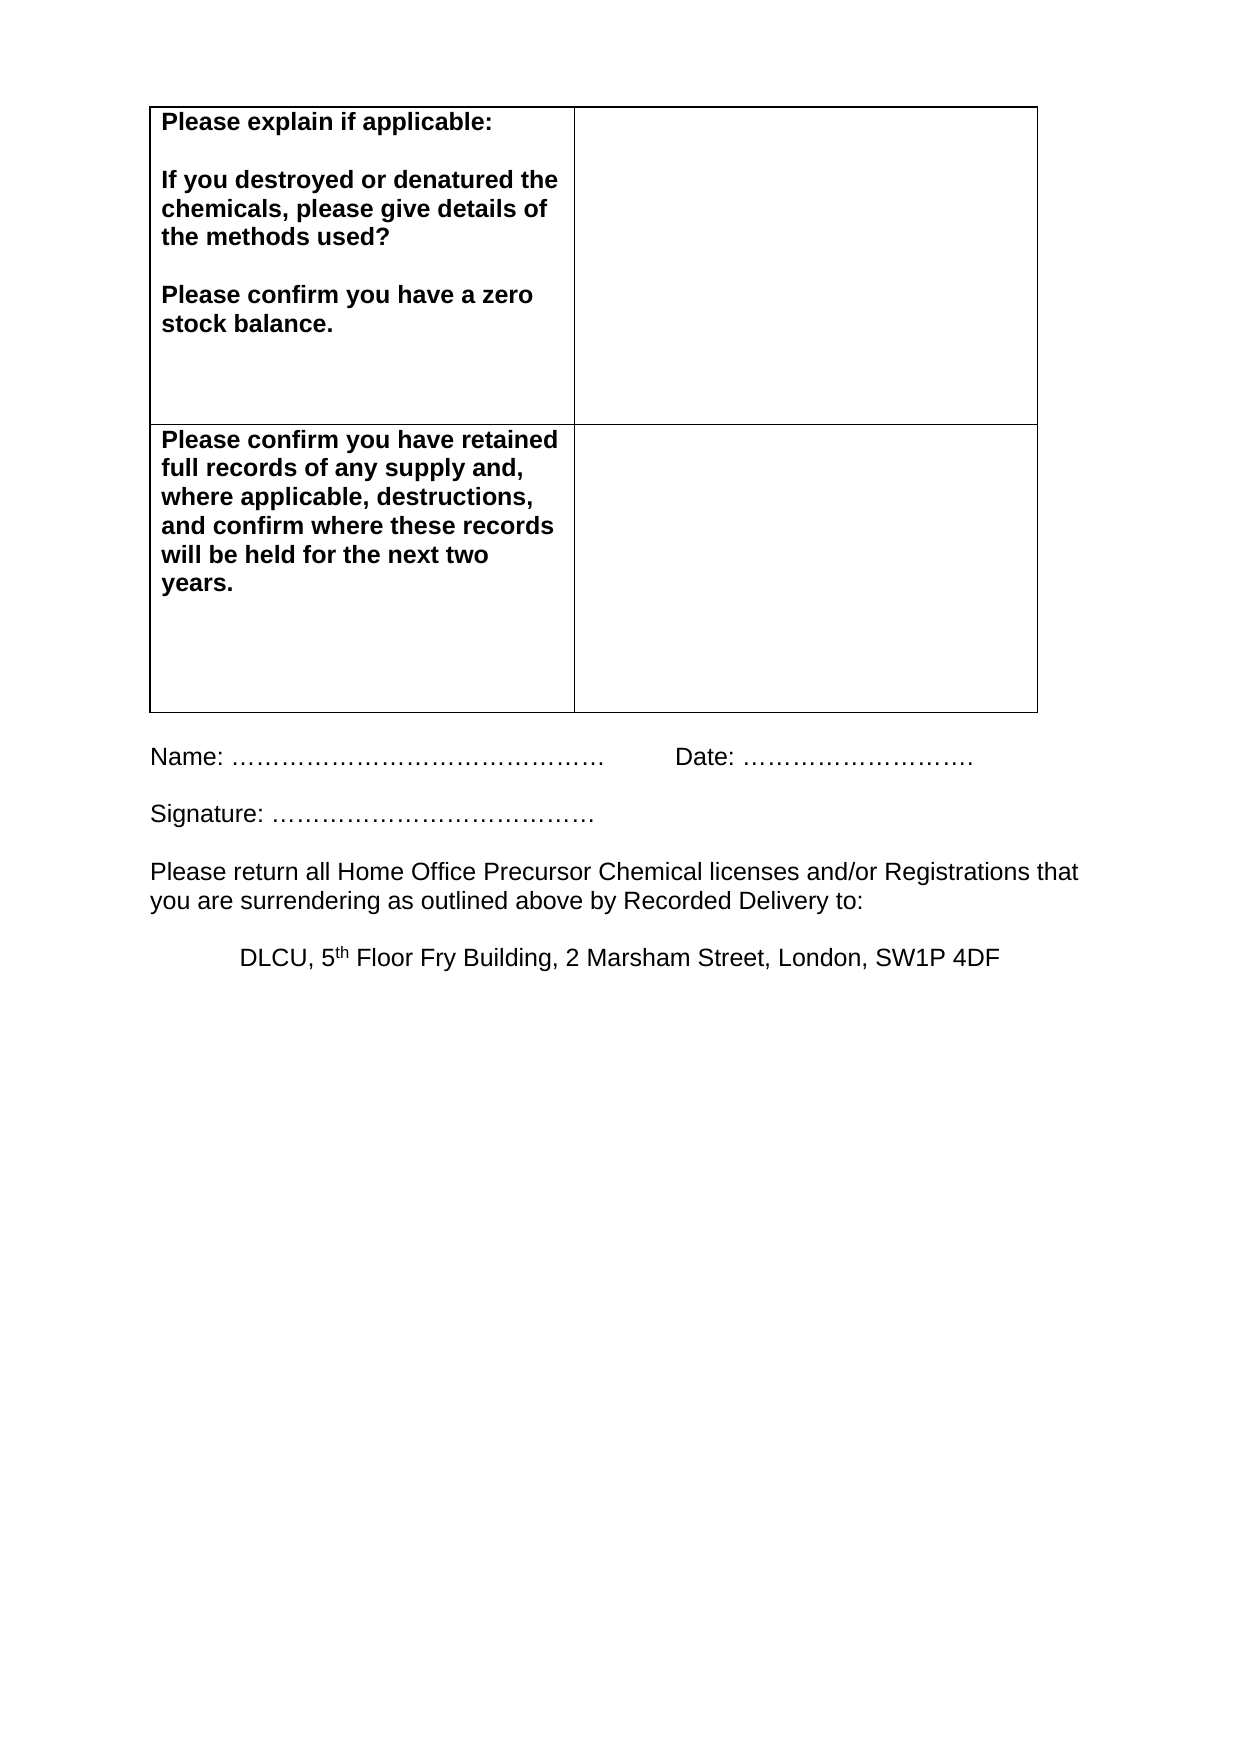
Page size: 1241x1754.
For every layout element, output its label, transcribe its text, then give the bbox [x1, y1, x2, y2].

table_cell Please explain if applicable: If you destroyed or denatured the chemicals, please give details of the methods used? Please confirm you have a zero stock balance. [151, 108, 574, 424]
text Name: ……………………………………… Date: ………………………. [150, 742, 1090, 771]
table_cell [575, 425, 1037, 712]
text DLCU, 5th Floor Fry Building, 2 Marsham Street, London, SW1P 4DF [150, 943, 1090, 972]
table_cell [575, 108, 1037, 424]
text Signature: ………………………………… [150, 799, 1090, 828]
text Please return all Home Office Precursor Chemical licenses and/or Registrations that you are surrendering as outlined above by Recorded Delivery to: [150, 857, 1090, 914]
table_cell Please confirm you have retained full records of any supply and, where applicable, destructions, and confirm where these records will be held for the next two years. [151, 425, 574, 712]
